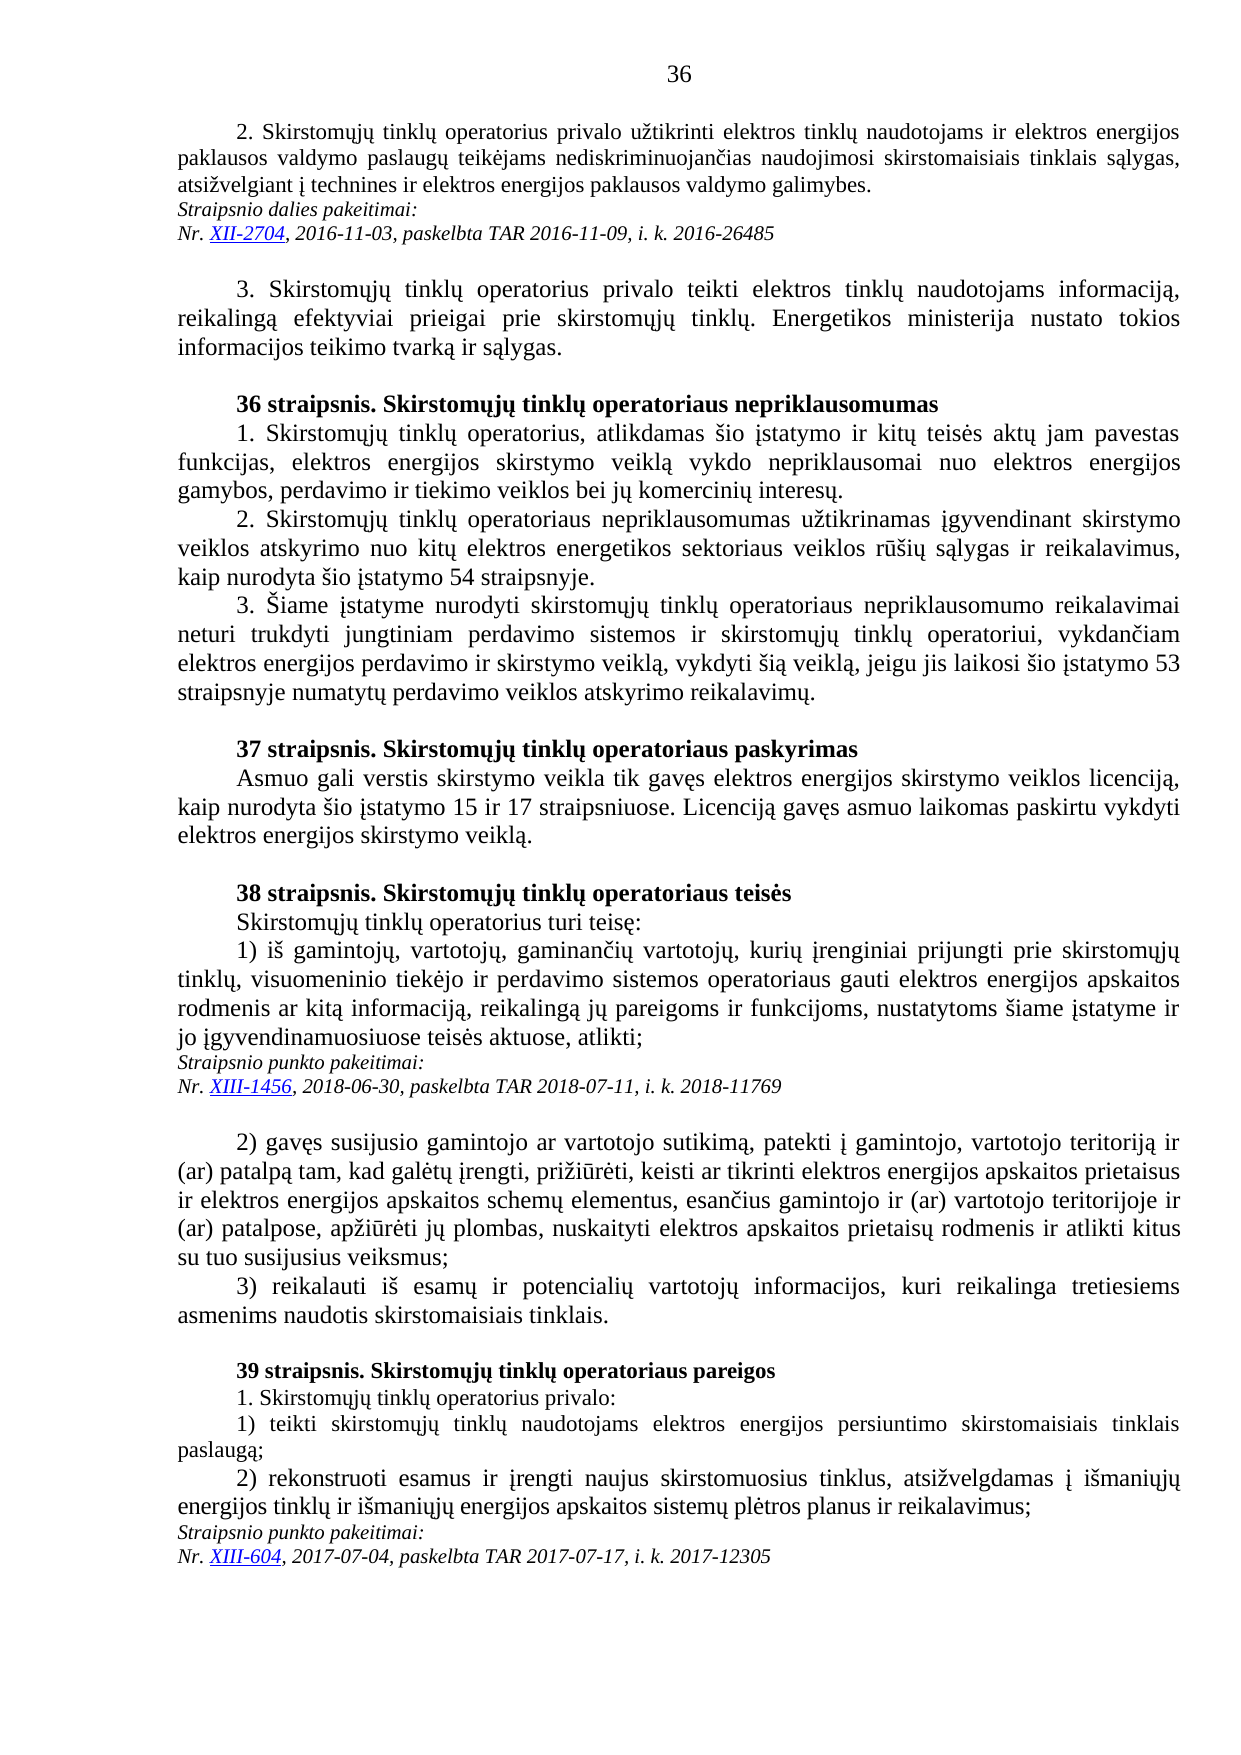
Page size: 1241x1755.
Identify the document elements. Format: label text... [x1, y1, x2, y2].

text 1. Skirstomųjų tinklų operatorius, atlikdamas šio įstatymo ir kitų teisės aktų jam pavestas funkcijas, elektros energijos skirstymo veiklą vykdo nepriklausomai nuo elektros energijos gamybos, perdavimo ir tiekimo veiklos bei jų komercinių interesų. [177, 418, 1181, 504]
text 2. Skirstomųjų tinklų operatoriaus nepriklausomumas užtikrinamas įgyvendinant skirstymo veiklos atskyrimo nuo kitų elektros energetikos sektoriaus veiklos rūšių sąlygas ir reikalavimus, kaip nurodyta šio įstatymo 54 straipsnyje. [177, 504, 1181, 590]
text 3. Skirstomųjų tinklų operatorius privalo teikti elektros tinklų naudotojams informaciją, reikalingą efektyviai prieigai prie skirstomųjų tinklų. Energetikos ministerija nustato tokios informacijos teikimo tvarką ir sąlygas. [177, 274, 1181, 360]
text Nr. XIII-604, 2017-07-04, paskelbta TAR 2017-07-17, i. k. 2017-12305 [177, 1544, 1181, 1568]
text 2) rekonstruoti esamus ir įrengti naujus skirstomuosius tinklus, atsižvelgdamas į išmaniųjų energijos tinklų ir išmaniųjų energijos apskaitos sistemų plėtros planus ir reikalavimus; [177, 1463, 1181, 1520]
text 39 straipsnis. Skirstomųjų tinklų operatoriaus pareigos [177, 1357, 1181, 1383]
text Asmuo gali verstis skirstymo veikla tik gavęs elektros energijos skirstymo veiklos licenciją, kaip nurodyta šio įstatymo 15 ir 17 straipsniuose. Licenciją gavęs asmuo laikomas paskirtu vykdyti elektros energijos skirstymo veiklą. [177, 763, 1181, 849]
text 1. Skirstomųjų tinklų operatorius privalo: [177, 1383, 1181, 1410]
text 3. Šiame įstatyme nurodyti skirstomųjų tinklų operatoriaus nepriklausomumo reikalavimai neturi trukdyti jungtiniam perdavimo sistemos ir skirstomųjų tinklų operatoriui, vykdančiam elektros energijos perdavimo ir skirstymo veiklą, vykdyti šią veiklą, jeigu jis laikosi šio įstatymo 53 straipsnyje numatytų perdavimo veiklos atskyrimo reikalavimų. [177, 590, 1181, 705]
text 36 straipsnis. Skirstomųjų tinklų operatoriaus nepriklausomumas [177, 389, 1181, 418]
text 1) teikti skirstomųjų tinklų naudotojams elektros energijos persiuntimo skirstomaisiais tinklais paslaugą; [177, 1410, 1181, 1463]
text 38 straipsnis. Skirstomųjų tinklų operatoriaus teisės [177, 878, 1181, 907]
text 2. Skirstomųjų tinklų operatorius privalo užtikrinti elektros tinklų naudotojams ir elektros energijos paklausos valdymo paslaugų teikėjams nediskriminuojančias naudojimosi skirstomaisiais tinklais sąlygas, atsižvelgiant į technines ir elektros energijos paklausos valdymo galimybes. [177, 118, 1181, 197]
text 1) iš gamintojų, vartotojų, gaminančių vartotojų, kurių įrenginiai prijungti prie skirstomųjų tinklų, visuomeninio tiekėjo ir perdavimo sistemos operatoriaus gauti elektros energijos apskaitos rodmenis ar kitą informaciją, reikalingą jų pareigoms ir funkcijoms, nustatytoms šiame įstatyme ir jo įgyvendinamuosiuose teisės aktuose, atlikti; [177, 935, 1181, 1050]
text 37 straipsnis. Skirstomųjų tinklų operatoriaus paskyrimas [177, 734, 1181, 763]
text Nr. XIII-1456, 2018-06-30, paskelbta TAR 2018-07-11, i. k. 2018-11769 [177, 1074, 1181, 1098]
text Straipsnio punkto pakeitimai: [177, 1520, 1181, 1544]
text 3) reikalauti iš esamų ir potencialių vartotojų informacijos, kuri reikalinga tretiesiems asmenims naudotis skirstomaisiais tinklais. [177, 1271, 1181, 1328]
text Straipsnio punkto pakeitimai: [177, 1050, 1181, 1074]
text Straipsnio dalies pakeitimai: [177, 197, 1181, 221]
text 2) gavęs susijusio gamintojo ar vartotojo sutikimą, patekti į gamintojo, vartotojo teritoriją ir (ar) patalpą tam, kad galėtų įrengti, prižiūrėti, keisti ar tikrinti elektros energijos apskaitos prietaisus ir elektros energijos apskaitos schemų elementus, esančius gamintojo ir (ar) vartotojo teritorijoje ir (ar) patalpose, apžiūrėti jų plombas, nuskaityti elektros apskaitos prietaisų rodmenis ir atlikti kitus su tuo susijusius veiksmus; [177, 1127, 1181, 1271]
text Skirstomųjų tinklų operatorius turi teisę: [177, 907, 1181, 935]
text Nr. XII-2704, 2016-11-03, paskelbta TAR 2016-11-09, i. k. 2016-26485 [177, 221, 1181, 245]
